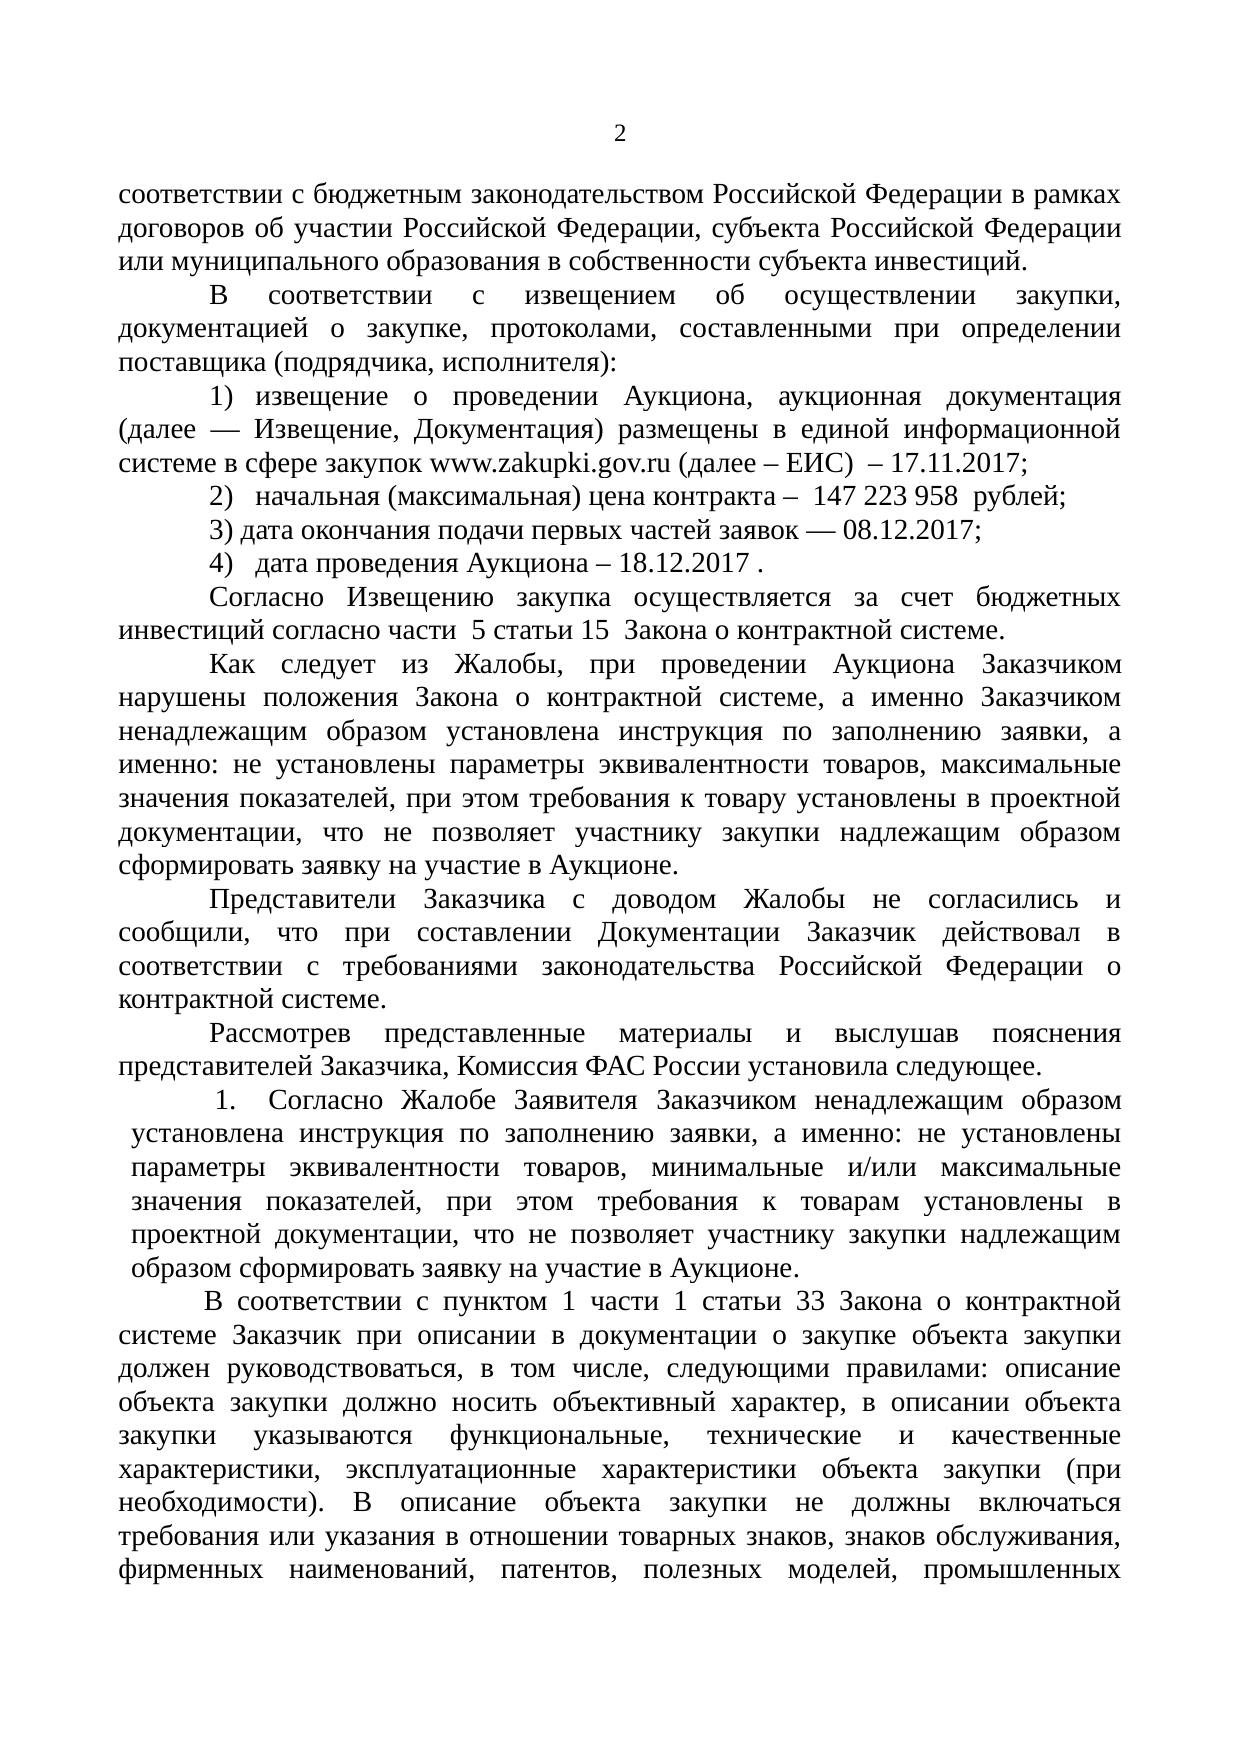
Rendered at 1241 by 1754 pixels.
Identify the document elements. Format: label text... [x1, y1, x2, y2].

list Согласно Жалобе Заявителя Заказчиком ненадлежащим образом установлена инструкция по заполнению заявки, а именно: не установлены параметры эквивалентности товаров, минимальные и/или максимальные значения показателей, при этом требования к товарам установлены в проектной документации, что не позволяет участнику закупки надлежащим образом сформировать заявку на участие в Аукционе. [131, 1082, 1122, 1283]
text 4) дата проведения Аукциона – 18.12.2017 . [118, 545, 1122, 579]
text Согласно Извещению закупка осуществляется за счет бюджетных инвестиций согласно части 5 статьи 15 Закона о контрактной системе. [118, 579, 1122, 646]
text 3) дата окончания подачи первых частей заявок — 08.12.2017; [118, 512, 1122, 545]
text Представители Заказчика с доводом Жалобы не согласились и сообщили, что при составлении Документации Заказчик действовал в соответствии с требованиями законодательства Российской Федерации о контрактной системе. [118, 881, 1122, 1015]
text соответствии с бюджетным законодательством Российской Федерации в рамках договоров об участии Российской Федерации, субъекта Российской Федерации или муниципального образования в собственности субъекта инвестиций. [118, 176, 1122, 277]
text Как следует из Жалобы, при проведении Аукциона Заказчиком нарушены положения Закона о контрактной системе, а именно Заказчиком ненадлежащим образом установлена инструкция по заполнению заявки, а именно: не установлены параметры эквивалентности товаров, максимальные значения показателей, при этом требования к товару установлены в проектной документации, что не позволяет участнику закупки надлежащим образом сформировать заявку на участие в Аукционе. [118, 646, 1122, 881]
text В соответствии с извещением об осуществлении закупки, документацией о закупке, протоколами, составленными при определении поставщика (подрядчика, исполнителя): [118, 277, 1122, 378]
text 2) начальная (максимальная) цена контракта – 147 223 958 рублей; [118, 478, 1122, 512]
text Рассмотрев представленные материалы и выслушав пояснения представителей Заказчика, Комиссия ФАС России установила следующее. [118, 1015, 1122, 1082]
text В соответствии с пунктом 1 части 1 статьи 33 Закона о контрактной системе Заказчик при описании в документации о закупке объекта закупки должен руководствоваться, в том числе, следующими правилами: описание объекта закупки должно носить объективный характер, в описании объекта закупки указываются функциональные, технические и качественные характеристики, эксплуатационные характеристики объекта закупки (при необходимости). В описание объекта закупки не должны включаться требования или указания в отношении товарных знаков, знаков обслуживания, фирменных наименований, патентов, полезных моделей, промышленных [118, 1283, 1122, 1585]
text 1) извещение о проведении Аукциона, аукционная документация (далее — Извещение, Документация) размещены в единой информационной системе в сфере закупок www.zakupki.gov.ru (далее – ЕИС) – 17.11.2017; [118, 378, 1122, 478]
